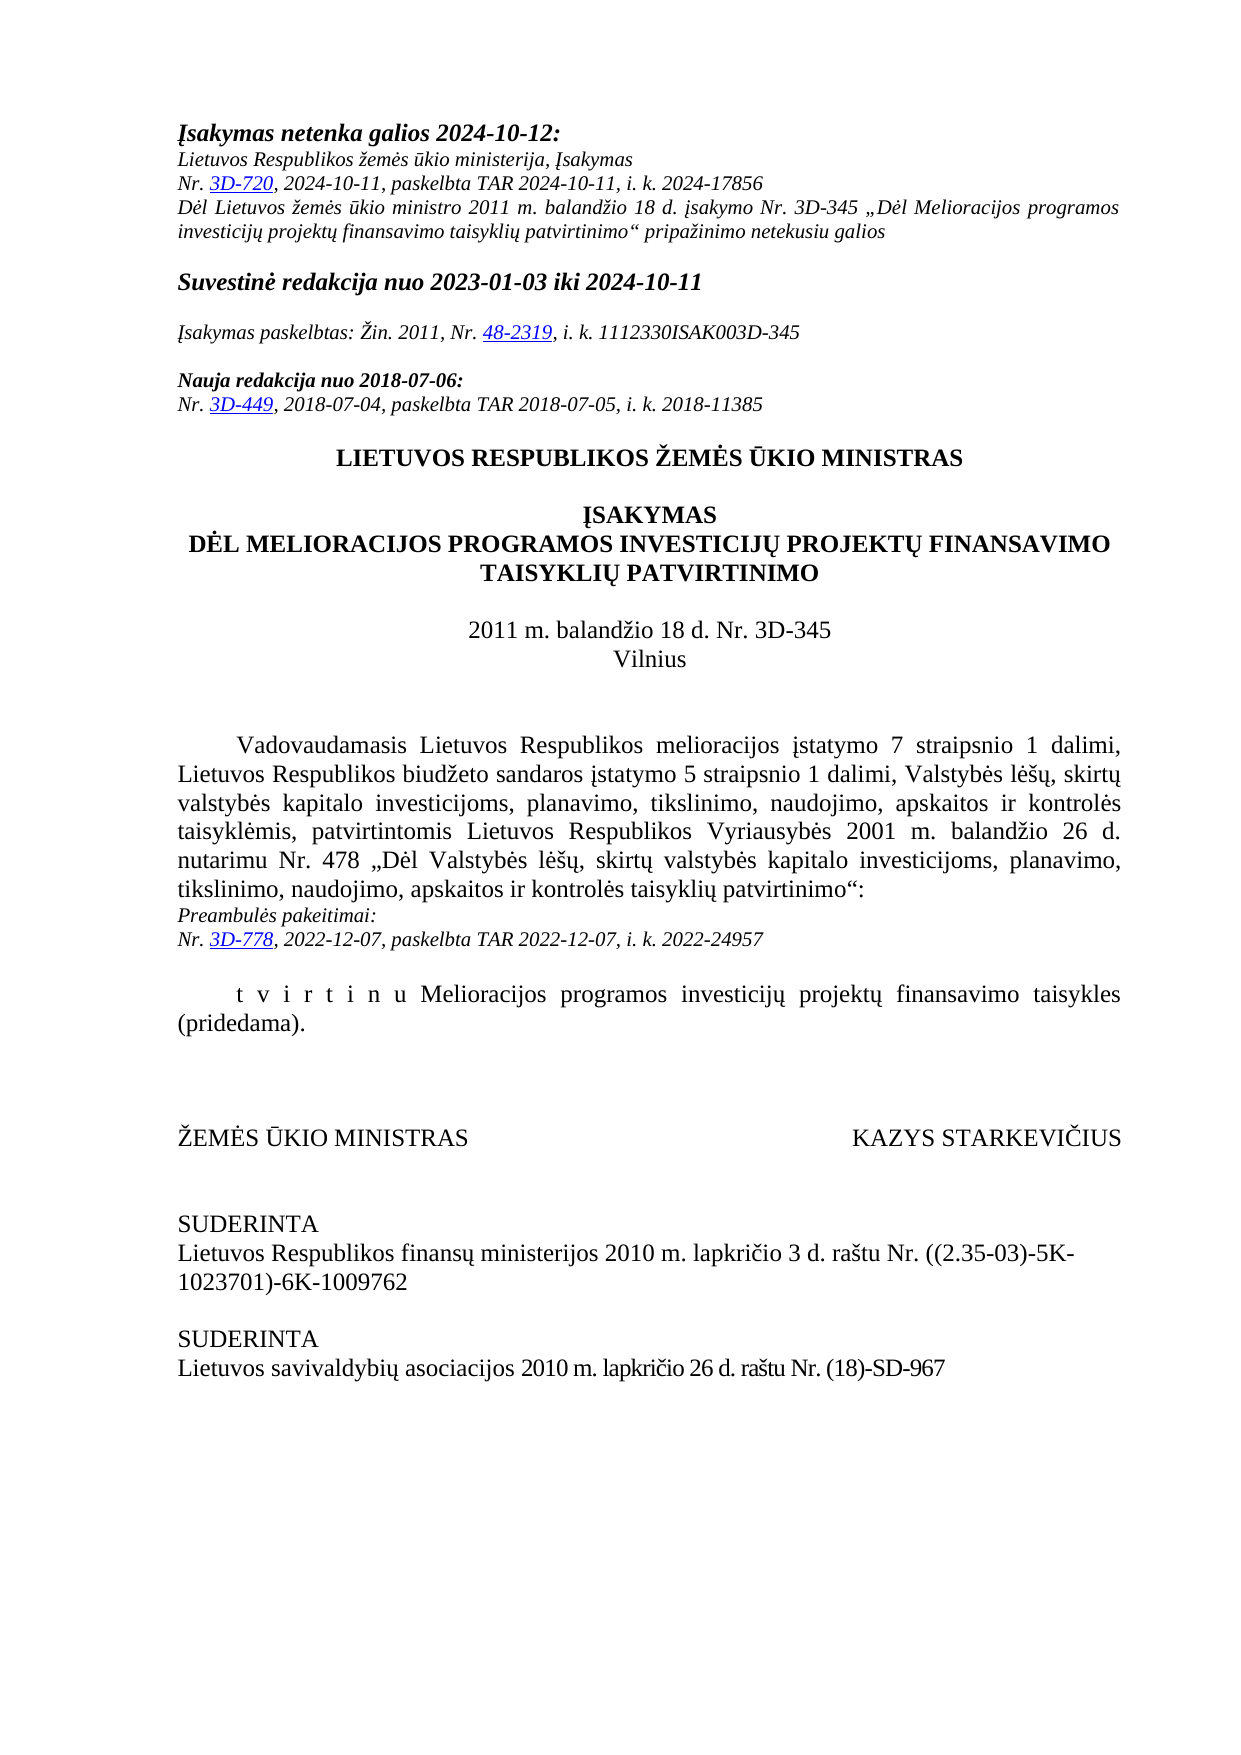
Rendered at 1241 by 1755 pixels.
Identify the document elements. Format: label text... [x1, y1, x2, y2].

text Suvestinė redakcija nuo 2023-01-03 iki 2024-10-11 [177, 267, 1122, 296]
text Lietuvos Respublikos finansų ministerijos 2010 m. lapkričio 3 d. raštu Nr. ((2.35-03)-5K-1023701)-6K-1009762 [177, 1238, 1097, 1296]
text LIETUVOS RESPUBLIKOS ŽEMĖS ŪKIO MINISTRAS [177, 443, 1122, 471]
text Įsakymas netenka galios 2024-10-12: [177, 118, 1122, 147]
text Vilnius [177, 644, 1122, 673]
text 2011 m. balandžio 18 d. Nr. 3D-345 [177, 615, 1122, 644]
text Vadovaudamasis Lietuvos Respublikos melioracijos įstatymo 7 straipsnio 1 dalimi, Lietuvos Respublikos biudžeto sandaros įstatymo 5 straipsnio 1 dalimi, Valstybės lėšų, skirtų valstybės kapitalo investicijoms, planavimo, tikslinimo, naudojimo, apskaitos ir kontrolės taisyklėmis, patvirtintomis Lietuvos Respublikos Vyriausybės 2001 m. balandžio 26 d. nutarimu Nr. 478 „Dėl Valstybės lėšų, skirtų valstybės kapitalo investicijoms, planavimo, tikslinimo, naudojimo, apskaitos ir kontrolės taisyklių patvirtinimo“: [177, 730, 1122, 903]
text t v i r t i n u Melioracijos programos investicijų projektų finansavimo taisykles (pridedama). [177, 979, 1122, 1037]
text DĖL MELIORACIJOS PROGRAMOS INVESTICIJŲ PROJEKTŲ FINANSAVIMO TAISYKLIŲ PATVIRTINIMO [177, 529, 1122, 586]
text Nr. 3D-778, 2022-12-07, paskelbta TAR 2022-12-07, i. k. 2022-24957 [177, 927, 1122, 951]
text Preambulės pakeitimai: [177, 903, 1122, 927]
text Lietuvos Respublikos žemės ūkio ministerija, Įsakymas [177, 147, 1122, 171]
text ĮSAKYMAS [177, 500, 1122, 529]
text Nauja redakcija nuo 2018-07-06: [177, 368, 1122, 392]
text Nr. 3D-720, 2024-10-11, paskelbta TAR 2024-10-11, i. k. 2024-17856 [177, 171, 1122, 195]
text SUDERINTA [177, 1209, 1097, 1238]
text Lietuvos savivaldybių asociacijos 2010 m. lapkričio 26 d. raštu Nr. (18)-SD-967 [177, 1353, 1122, 1382]
text Žemės ūkio ministras Kazys Starkevičius [177, 1123, 1122, 1152]
text SUDERINTA [177, 1324, 1122, 1353]
text Nr. 3D-449, 2018-07-04, paskelbta TAR 2018-07-05, i. k. 2018-11385 [177, 392, 1122, 416]
text Dėl Lietuvos žemės ūkio ministro 2011 m. balandžio 18 d. įsakymo Nr. 3D-345 „Dėl Melioracijos programos investicijų projektų finansavimo taisyklių patvirtinimo“ pripažinimo netekusiu galios [177, 195, 1122, 243]
text Įsakymas paskelbtas: Žin. 2011, Nr. 48-2319, i. k. 1112330ISAK003D-345 [177, 320, 1122, 344]
